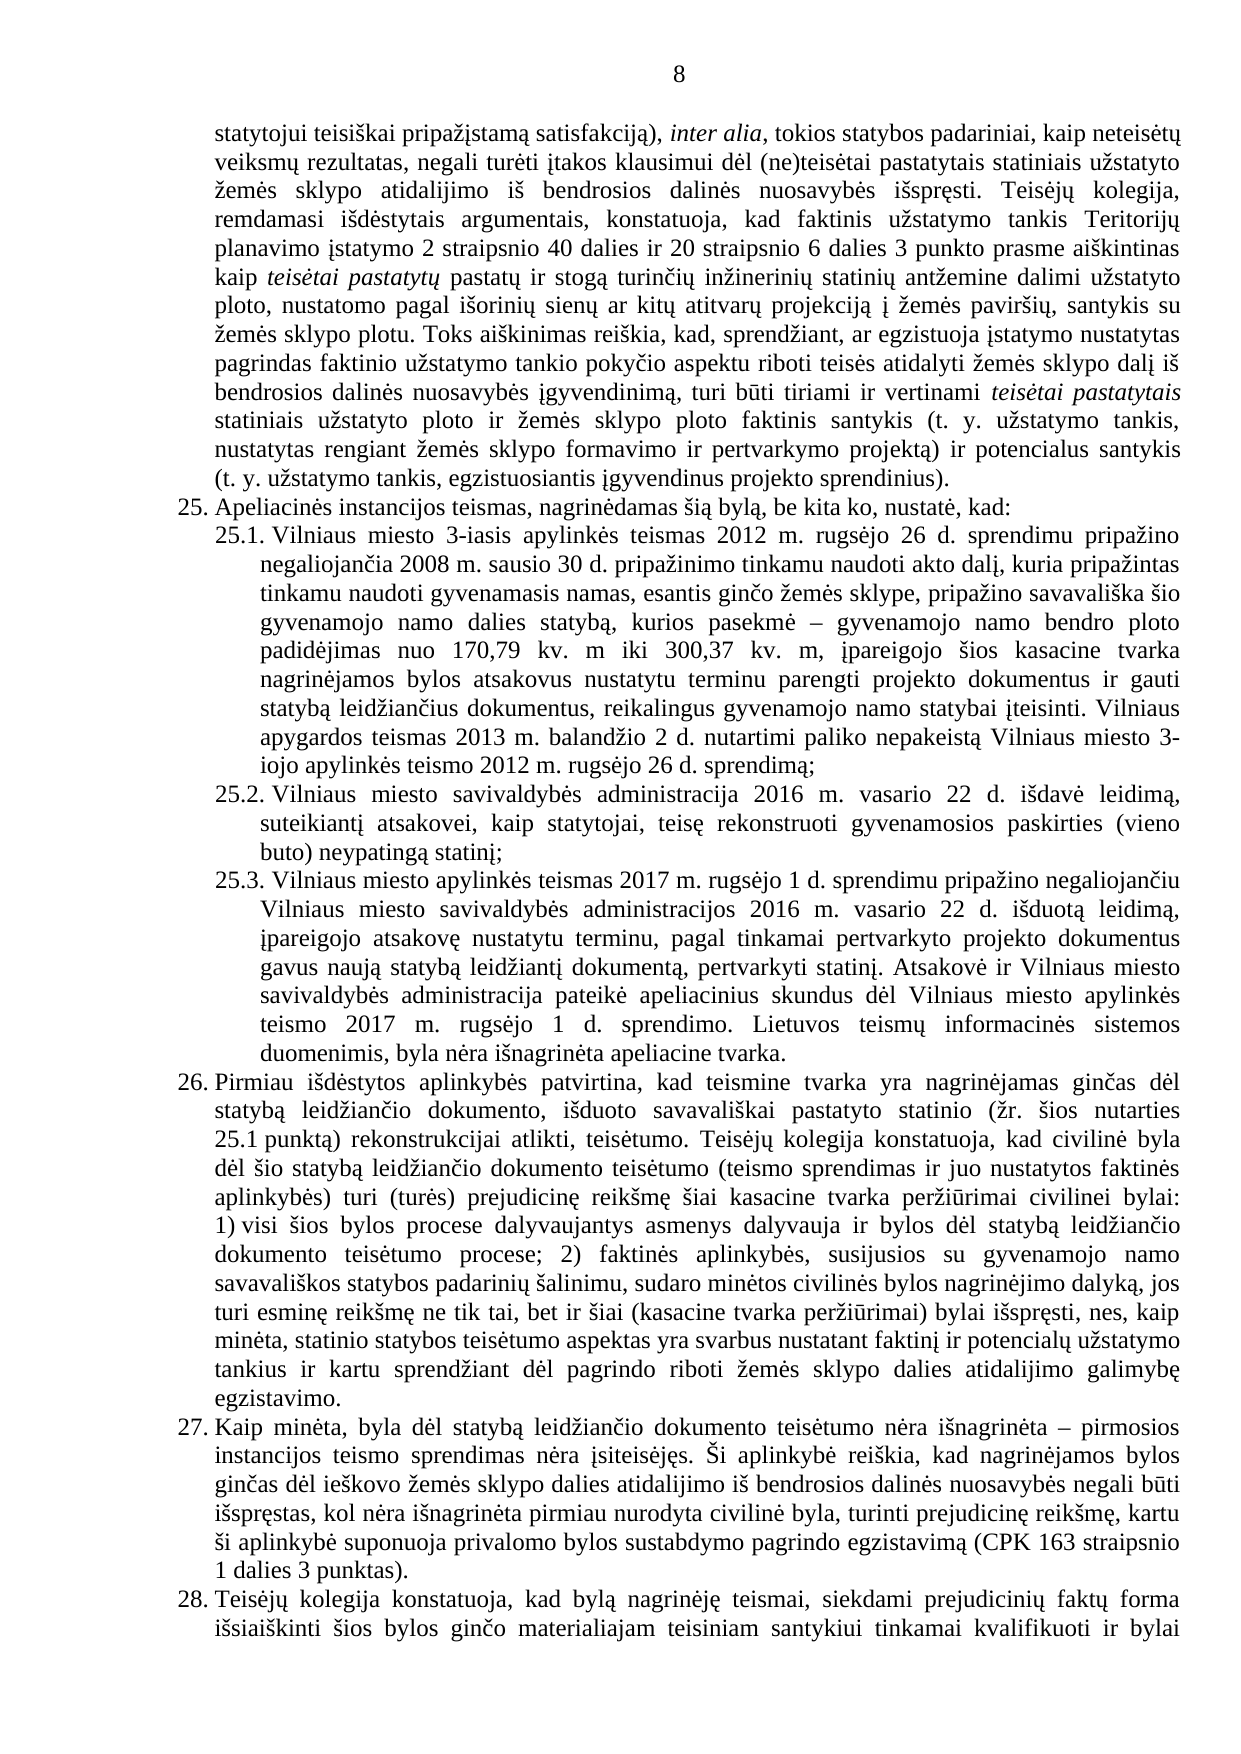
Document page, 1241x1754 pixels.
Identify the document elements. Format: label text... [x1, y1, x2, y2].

text 25.1. Vilniaus miesto 3-iasis apylinkės teismas 2012 m. rugsėjo 26 d. sprendimu pripažino negaliojančia 2008 m. sausio 30 d. pripažinimo tinkamu naudoti akto dalį, kuria pripažintas tinkamu naudoti gyvenamasis namas, esantis ginčo žemės sklype, pripažino savavališka šio gyvenamojo namo dalies statybą, kurios pasekmė – gyvenamojo namo bendro ploto padidėjimas nuo 170,79 kv. m iki 300,37 kv. m, įpareigojo šios kasacine tvarka nagrinėjamos bylos atsakovus nustatytu terminu parengti projekto dokumentus ir gauti statybą leidžiančius dokumentus, reikalingus gyvenamojo namo statybai įteisinti. Vilniaus apygardos teismas 2013 m. balandžio 2 d. nutartimi paliko nepakeistą Vilniaus miesto 3-iojo apylinkės teismo 2012 m. rugsėjo 26 d. sprendimą; [215, 521, 1181, 779]
text 26. Pirmiau išdėstytos aplinkybės patvirtina, kad teismine tvarka yra nagrinėjamas ginčas dėl statybą leidžiančio dokumento, išduoto savavališkai pastatyto statinio (žr. šios nutarties 25.1 punktą) rekonstrukcijai atlikti, teisėtumo. Teisėjų kolegija konstatuoja, kad civilinė byla dėl šio statybą leidžiančio dokumento teisėtumo (teismo sprendimas ir juo nustatytos faktinės aplinkybės) turi (turės) prejudicinę reikšmę šiai kasacine tvarka peržiūrimai civilinei bylai: 1) visi šios bylos procese dalyvaujantys asmenys dalyvauja ir bylos dėl statybą leidžiančio dokumento teisėtumo procese; 2) faktinės aplinkybės, susijusios su gyvenamojo namo savavališkos statybos padarinių šalinimu, sudaro minėtos civilinės bylos nagrinėjimo dalyką, jos turi esminę reikšmę ne tik tai, bet ir šiai (kasacine tvarka peržiūrimai) bylai išspręsti, nes, kaip minėta, statinio statybos teisėtumo aspektas yra svarbus nustatant faktinį ir potencialų užstatymo tankius ir kartu sprendžiant dėl pagrindo riboti žemės sklypo dalies atidalijimo galimybę egzistavimo. [177, 1067, 1181, 1412]
text 25.2. Vilniaus miesto savivaldybės administracija 2016 m. vasario 22 d. išdavė leidimą, suteikiantį atsakovei, kaip statytojai, teisę rekonstruoti gyvenamosios paskirties (vieno buto) neypatingą statinį; [215, 779, 1181, 866]
text 25. Apeliacinės instancijos teismas, nagrinėdamas šią bylą, be kita ko, nustatė, kad: [177, 492, 1181, 521]
text 27. Kaip minėta, byla dėl statybą leidžiančio dokumento teisėtumo nėra išnagrinėta – pirmosios instancijos teismo sprendimas nėra įsiteisėjęs. Ši aplinkybė reiškia, kad nagrinėjamos bylos ginčas dėl ieškovo žemės sklypo dalies atidalijimo iš bendrosios dalinės nuosavybės negali būti išspręstas, kol nėra išnagrinėta pirmiau nurodyta civilinė byla, turinti prejudicinę reikšmę, kartu ši aplinkybė suponuoja privalomo bylos sustabdymo pagrindo egzistavimą (CPK 163 straipsnio 1 dalies 3 punktas). [177, 1412, 1181, 1584]
text 25.3. Vilniaus miesto apylinkės teismas 2017 m. rugsėjo 1 d. sprendimu pripažino negaliojančiu Vilniaus miesto savivaldybės administracijos 2016 m. vasario 22 d. išduotą leidimą, įpareigojo atsakovę nustatytu terminu, pagal tinkamai pertvarkyto projekto dokumentus gavus naują statybą leidžiantį dokumentą, pertvarkyti statinį. Atsakovė ir Vilniaus miesto savivaldybės administracija pateikė apeliacinius skundus dėl Vilniaus miesto apylinkės teismo 2017 m. rugsėjo 1 d. sprendimo. Lietuvos teismų informacinės sistemos duomenimis, byla nėra išnagrinėta apeliacine tvarka. [215, 866, 1181, 1067]
text 28. Teisėjų kolegija konstatuoja, kad bylą nagrinėję teismai, siekdami prejudicinių faktų forma išsiaiškinti šios bylos ginčo materialiajam teisiniam santykiui tinkamai kvalifikuoti ir bylai [177, 1584, 1181, 1642]
text statytojui teisiškai pripažįstamą satisfakciją), inter alia, tokios statybos padariniai, kaip neteisėtų veiksmų rezultatas, negali turėti įtakos klausimui dėl (ne)teisėtai pastatytais statiniais užstatyto žemės sklypo atidalijimo iš bendrosios dalinės nuosavybės išspręsti. Teisėjų kolegija, remdamasi išdėstytais argumentais, konstatuoja, kad faktinis užstatymo tankis Teritorijų planavimo įstatymo 2 straipsnio 40 dalies ir 20 straipsnio 6 dalies 3 punkto prasme aiškintinas kaip teisėtai pastatytų pastatų ir stogą turinčių inžinerinių statinių antžemine dalimi užstatyto ploto, nustatomo pagal išorinių sienų ar kitų atitvarų projekciją į žemės paviršių, santykis su žemės sklypo plotu. Toks aiškinimas reiškia, kad, sprendžiant, ar egzistuoja įstatymo nustatytas pagrindas faktinio užstatymo tankio pokyčio aspektu riboti teisės atidalyti žemės sklypo dalį iš bendrosios dalinės nuosavybės įgyvendinimą, turi būti tiriami ir vertinami teisėtai pastatytais statiniais užstatyto ploto ir žemės sklypo ploto faktinis santykis (t. y. užstatymo tankis, nustatytas rengiant žemės sklypo formavimo ir pertvarkymo projektą) ir potencialus santykis (t. y. užstatymo tankis, egzistuosiantis įgyvendinus projekto sprendinius). [177, 118, 1181, 492]
